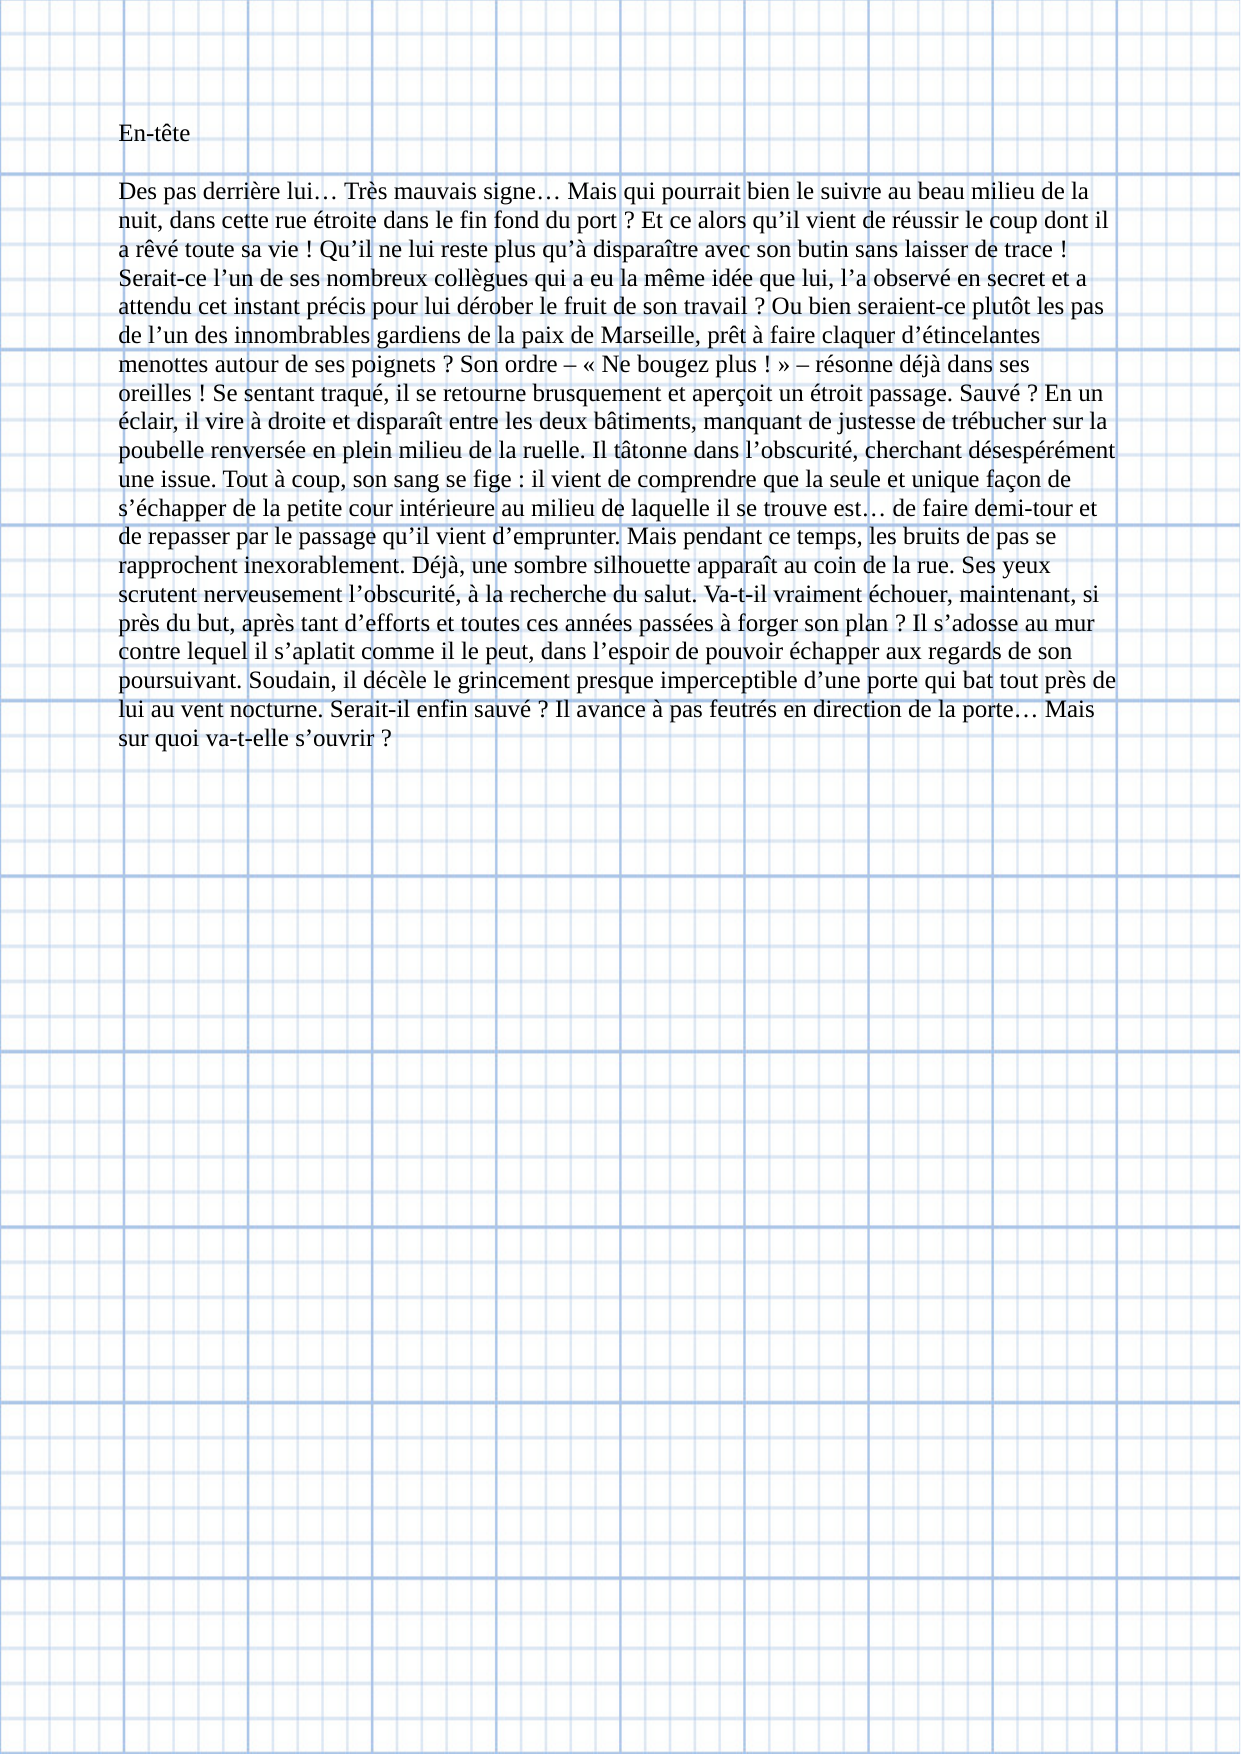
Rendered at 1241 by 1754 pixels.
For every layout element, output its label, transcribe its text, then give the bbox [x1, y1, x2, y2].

text Des pas derrière lui… Très mauvais signe… Mais qui pourrait bien le suivre au beau milieu de la nuit, dans cette rue étroite dans le fin fond du port ? Et ce alors qu’il vient de réussir le coup dont il a rêvé toute sa vie ! Qu’il ne lui reste plus qu’à disparaître avec son butin sans laisser de trace ! Serait-ce l’un de ses nombreux collègues qui a eu la même idée que lui, l’a observé en secret et a attendu cet instant précis pour lui dérober le fruit de son travail ? Ou bien seraient-ce plutôt les pas de l’un des innombrables gardiens de la paix de Marseille, prêt à faire claquer d’étincelantes menottes autour de ses poignets ? Son ordre – « Ne bougez plus ! » – résonne déjà dans ses oreilles ! Se sentant traqué, il se retourne brusquement et aperçoit un étroit passage. Sauvé ? En un éclair, il vire à droite et disparaît entre les deux bâtiments, manquant de justesse de trébucher sur la poubelle renversée en plein milieu de la ruelle. Il tâtonne dans l’obscurité, cherchant désespérément une issue. Tout à coup, son sang se fige : il vient de comprendre que la seule et unique façon de s’échapper de la petite cour intérieure au milieu de laquelle il se trouve est… de faire demi-tour et de repasser par le passage qu’il vient d’emprunter. Mais pendant ce temps, les bruits de pas se rapprochent inexorablement. Déjà, une sombre silhouette apparaît au coin de la rue. Ses yeux scrutent nerveusement l’obscurité, à la recherche du salut. Va-t-il vraiment échouer, maintenant, si près du but, après tant d’efforts et toutes ces années passées à forger son plan ? Il s’adosse au mur contre lequel il s’aplatit comme il le peut, dans l’espoir de pouvoir échapper aux regards de son poursuivant. Soudain, il décèle le grincement presque imperceptible d’une porte qui bat tout près de lui au vent nocturne. Serait-il enfin sauvé ? Il avance à pas feutrés en direction de la porte… Mais sur quoi va-t-elle s’ouvrir ? [118, 176, 1122, 751]
picture [0, 0, 1241, 1754]
